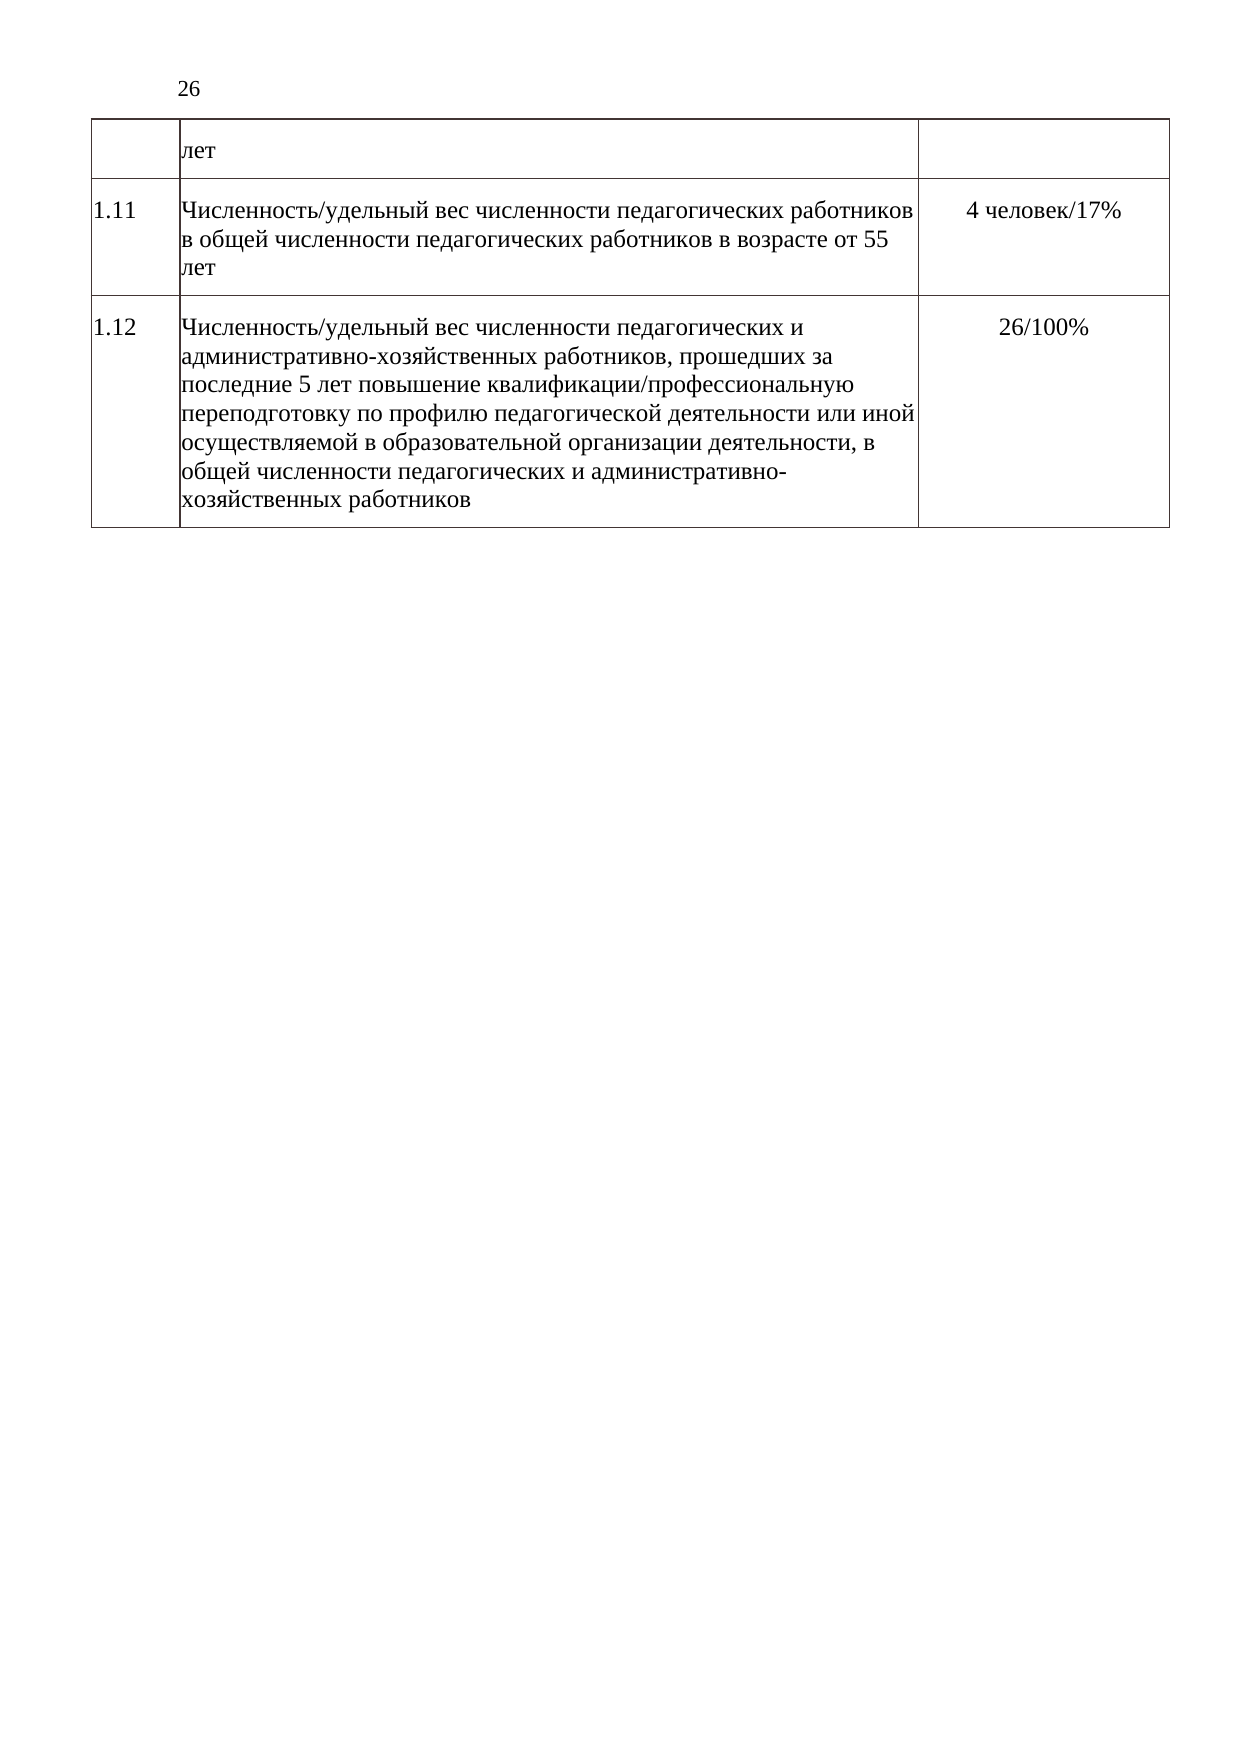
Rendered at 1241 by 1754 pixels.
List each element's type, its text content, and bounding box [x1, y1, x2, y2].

table_cell 1.11 [92, 179, 179, 295]
table_cell 4 человек/17% [919, 179, 1169, 295]
table_cell [919, 120, 1169, 178]
table_cell лет [181, 120, 918, 178]
table_cell [92, 120, 179, 178]
table_cell 1.12 [92, 296, 179, 527]
table_cell 26/100% [919, 296, 1169, 527]
table_cell Численность/удельный вес численности педагогических и административно-хозяйственных работников, прошедших за последние 5 лет повышение квалификации/профессиональную переподготовку по профилю педагогической деятельности или иной осуществляемой в образовательной организации деятельности, в общей численности педагогических и административно-хозяйственных работников [181, 296, 918, 527]
table_cell Численность/удельный вес численности педагогических работников в общей численности педагогических работников в возрасте от 55 лет [181, 179, 918, 295]
